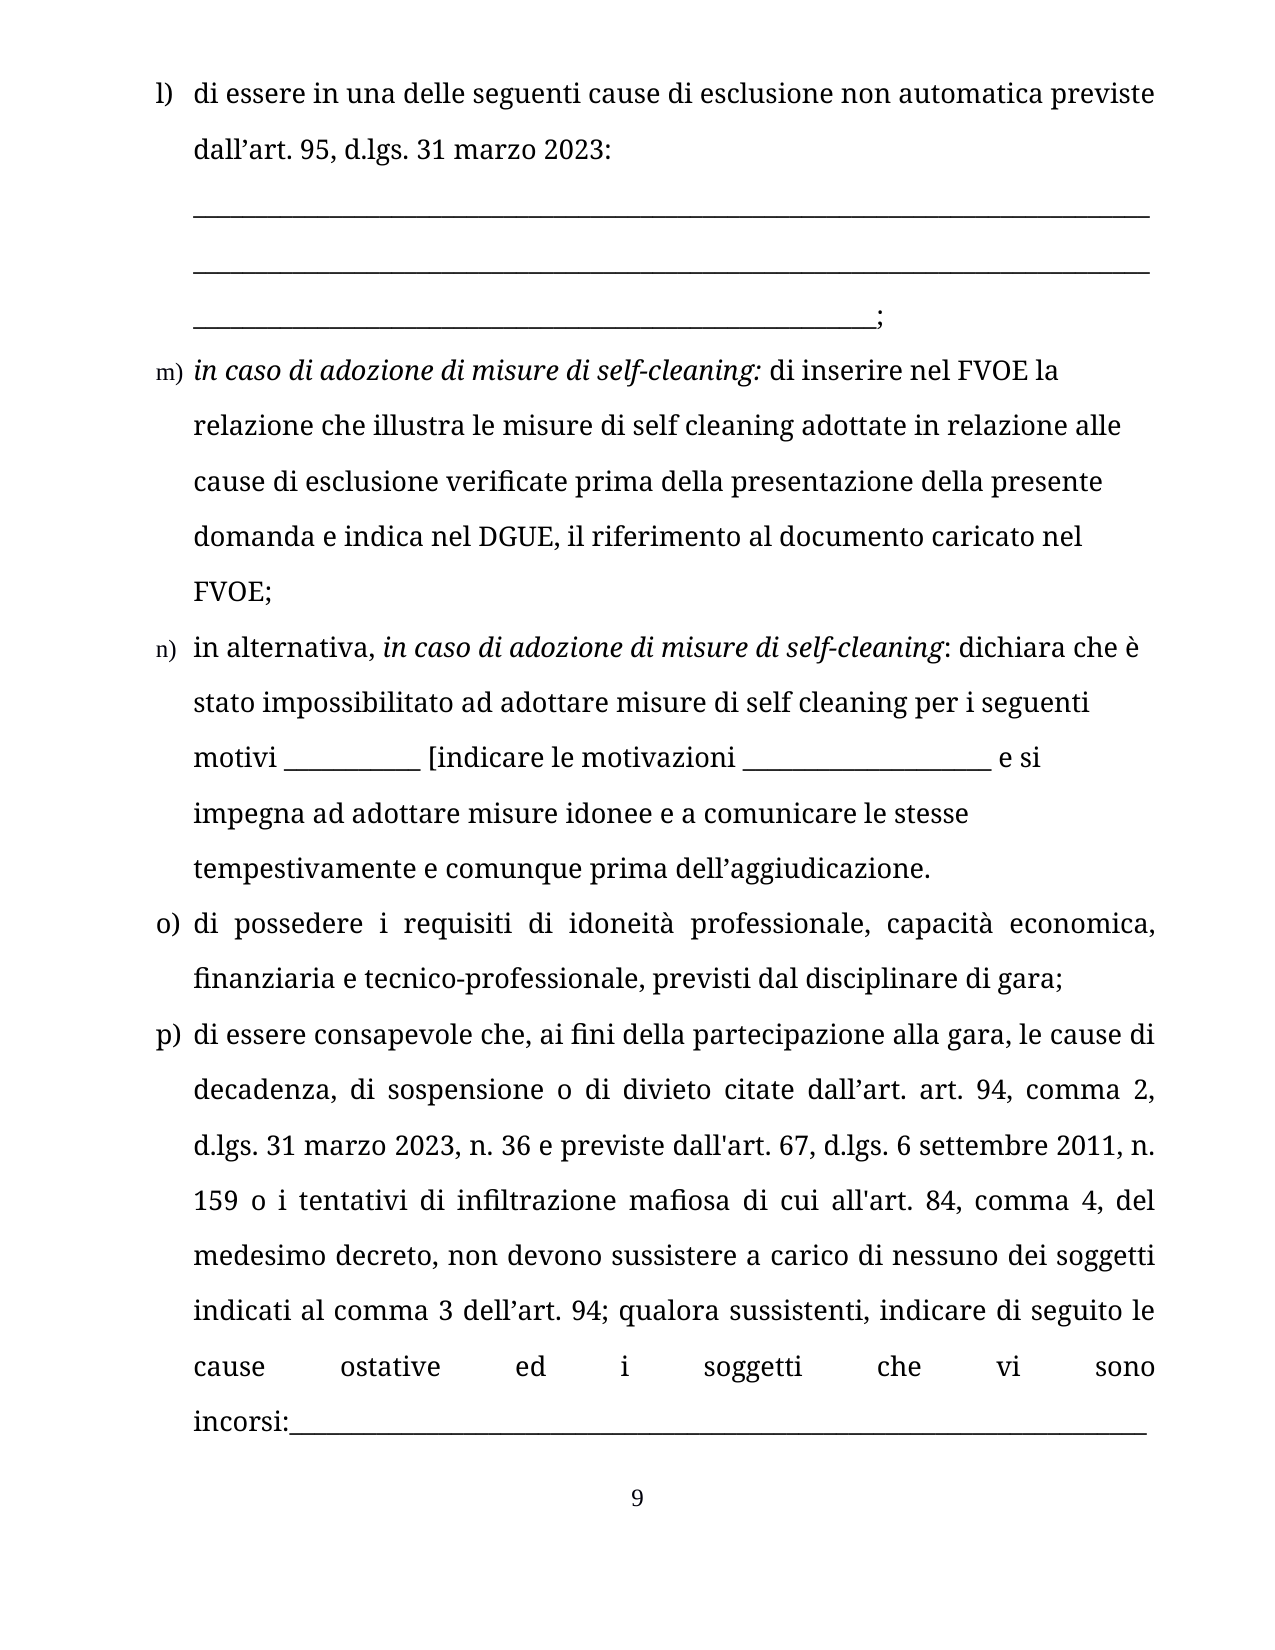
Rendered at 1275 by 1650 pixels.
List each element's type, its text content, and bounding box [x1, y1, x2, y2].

list di essere consapevole che, ai fini della partecipazione alla gara, le cause di decadenza, di sospensione o di divieto citate dall’art. art. 94, comma 2, d.lgs. 31 marzo 2023, n. 36 e previste dall'art. 67, d.lgs. 6 settembre 2011, n. 159 o i tentativi di infiltrazione mafiosa di cui all'art. 84, comma 4, del medesimo decreto, non devono sussistere a carico di nessuno dei soggetti indicati al comma 3 dell’art. 94; qualora sussistenti, indicare di seguito le cause ostative ed i soggetti che vi sono incorsi:__________________________________________________________________________________________________________________________ ___________________________); [156, 1015, 1157, 1439]
list di essere in una delle seguenti cause di esclusione non automatica previste dall’art. 95, d.lgs. 31 marzo 2023: _________________________________________________________________________________________________________________________________________________________________________________________________________________; [156, 75, 1157, 333]
list in alternativa, in caso di adozione di misure di self-cleaning: dichiara che è stato impossibilitato ad adottare misure di self cleaning per i seguenti motivi ___________ [indicare le motivazioni ____________________ e si impegna ad adottare misure idonee e a comunicare le stesse tempestivamente e comunque prima dell’aggiudicazione. [156, 628, 1157, 886]
list di possedere i requisiti di idoneità professionale, capacità economica, finanziaria e tecnico-professionale, previsti dal disciplinare di gara; [156, 905, 1157, 997]
list in caso di adozione di misure di self-cleaning: di inserire nel FVOE la relazione che illustra le misure di self cleaning adottate in relazione alle cause di esclusione verificate prima della presentazione della presente domanda e indica nel DGUE, il riferimento al documento caricato nel FVOE; [156, 352, 1157, 610]
